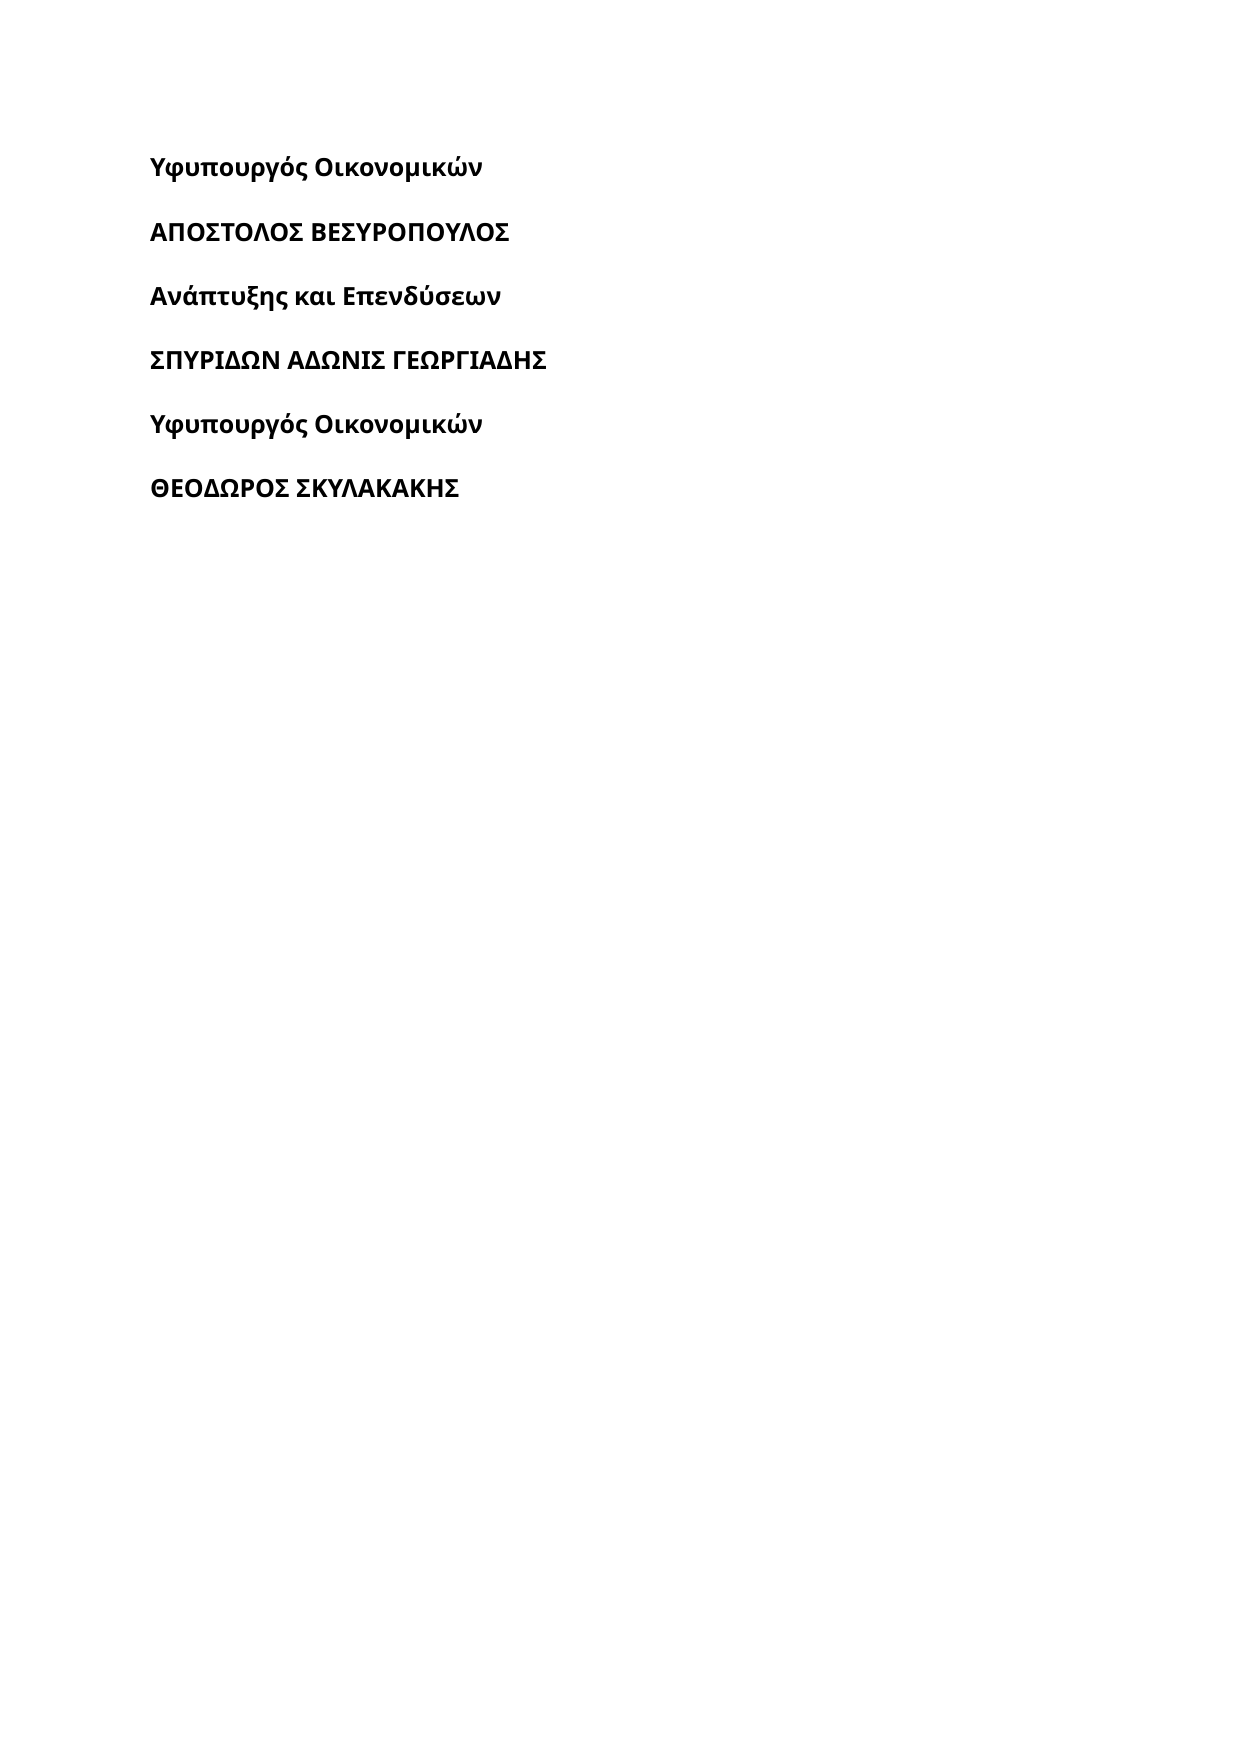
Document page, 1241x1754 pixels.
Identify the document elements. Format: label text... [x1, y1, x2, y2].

text Υφυπουργός Οικονομικών [150, 407, 1090, 441]
text ΘΕΟΔΩΡΟΣ ΣΚΥΛΑΚΑΚΗΣ [150, 471, 1090, 505]
text Ανάπτυξης και Επενδύσεων [150, 278, 1090, 312]
text ΑΠΟΣΤΟΛΟΣ ΒΕΣΥΡΟΠΟΥΛΟΣ [150, 214, 1090, 248]
text Υφυπουργός Οικονομικών [150, 150, 1090, 184]
text ΣΠΥΡΙΔΩΝ ΑΔΩΝΙΣ ΓΕΩΡΓΙΑΔΗΣ [150, 342, 1090, 377]
